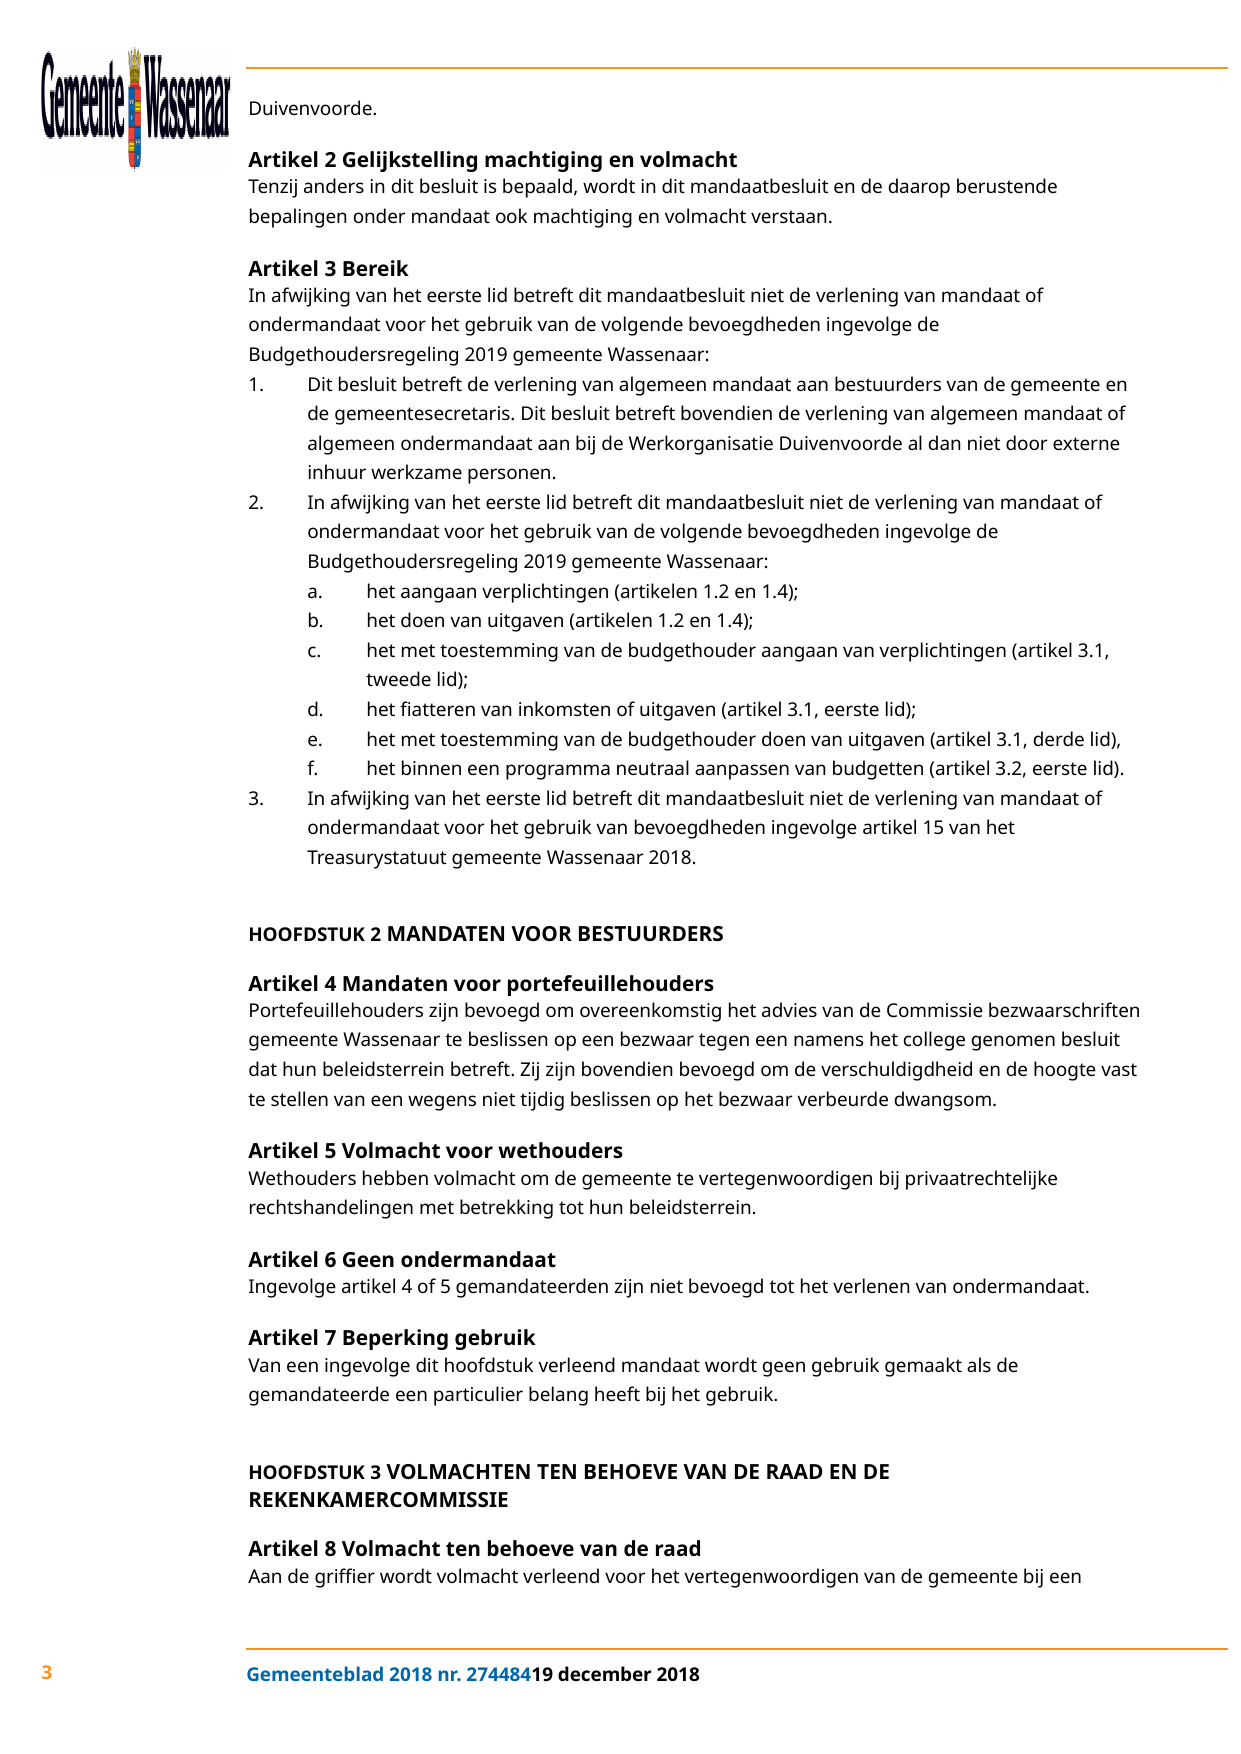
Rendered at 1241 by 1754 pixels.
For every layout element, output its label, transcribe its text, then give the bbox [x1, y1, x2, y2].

list Dit besluit betreft de verlening van algemeen mandaat aan bestuurders van de gemeente en de gemeentesecretaris. Dit besluit betreft bovendien de verlening van algemeen mandaat of algemeen ondermandaat aan bij de Werkorganisatie Duivenvoorde al dan niet door externe inhuur werkzame personen. [248, 371, 1152, 485]
text Artikel 8 Volmacht ten behoeve van de raad [248, 1534, 1152, 1563]
list het met toestemming van de budgethouder doen van uitgaven (artikel 3.1, derde lid), [307, 726, 1152, 752]
list In afwijking van het eerste lid betreft dit mandaatbesluit niet de verlening van mandaat of ondermandaat voor het gebruik van bevoegdheden ingevolge artikel 15 van het Treasurystatuut gemeente Wassenaar 2018. [248, 785, 1152, 870]
text Van een ingevolge dit hoofdstuk verleend mandaat wordt geen gebruik gemaakt als de gemandateerde een particulier belang heeft bij het gebruik. [248, 1352, 1152, 1407]
list In afwijking van het eerste lid betreft dit mandaatbesluit niet de verlening van mandaat of ondermandaat voor het gebruik van de volgende bevoegdheden ingevolge de Budgethoudersregeling 2019 gemeente Wassenaar: [248, 489, 1152, 574]
list het aangaan verplichtingen (artikelen 1.2 en 1.4); [307, 578, 1152, 604]
text Portefeuillehouders zijn bevoegd om overeenkomstig het advies van de Commissie bezwaarschriften gemeente Wassenaar te beslissen op een bezwaar tegen een namens het college genomen besluit dat hun beleidsterrein betreft. Zij zijn bovendien bevoegd om de verschuldigdheid en de hoogte vast te stellen van een wegens niet tijdig beslissen op het bezwaar verbeurde dwangsom. [248, 997, 1152, 1112]
text Ingevolge artikel 4 of 5 gemandateerden zijn niet bevoegd tot het verlenen van ondermandaat. [248, 1273, 1152, 1299]
text Wethouders hebben volmacht om de gemeente te vertegenwoordigen bij privaatrechtelijke rechtshandelingen met betrekking tot hun beleidsterrein. [248, 1165, 1152, 1220]
text Artikel 5 Volmacht voor wethouders [248, 1136, 1152, 1165]
text Artikel 4 Mandaten voor portefeuillehouders [248, 969, 1152, 997]
text Artikel 6 Geen ondermandaat [248, 1245, 1152, 1273]
list het fiatteren van inkomsten of uitgaven (artikel 3.1, eerste lid); [307, 696, 1152, 722]
text HOOFDSTUK 3 VOLMACHTEN TEN BEHOEVE VAN DE RAAD EN DE REKENKAMERCOMMISSIE [248, 1457, 1152, 1514]
text HOOFDSTUK 2 MANDATEN VOOR BESTUURDERS [248, 919, 1152, 948]
text Artikel 7 Beperking gebruik [248, 1323, 1152, 1352]
text Tenzij anders in dit besluit is bepaald, wordt in dit mandaatbesluit en de daarop berustende bepalingen onder mandaat ook machtiging en volmacht verstaan. [248, 174, 1152, 229]
list het met toestemming van de budgethouder aangaan van verplichtingen (artikel 3.1, tweede lid); [307, 637, 1152, 692]
list het binnen een programma neutraal aanpassen van budgetten (artikel 3.2, eerste lid). [307, 755, 1152, 781]
text Aan de griffier wordt volmacht verleend voor het vertegenwoordigen van de gemeente bij een [248, 1563, 1152, 1589]
text Artikel 3 Bereik [248, 254, 1152, 282]
text In afwijking van het eerste lid betreft dit mandaatbesluit niet de verlening van mandaat of ondermandaat voor het gebruik van de volgende bevoegdheden ingevolge de Budgethoudersregeling 2019 gemeente Wassenaar: [248, 282, 1152, 367]
picture [41, 47, 231, 172]
text Artikel 2 Gelijkstelling machtiging en volmacht [248, 145, 1152, 174]
text Duivenvoorde. [248, 95, 1152, 121]
list het doen van uitgaven (artikelen 1.2 en 1.4); [307, 607, 1152, 633]
